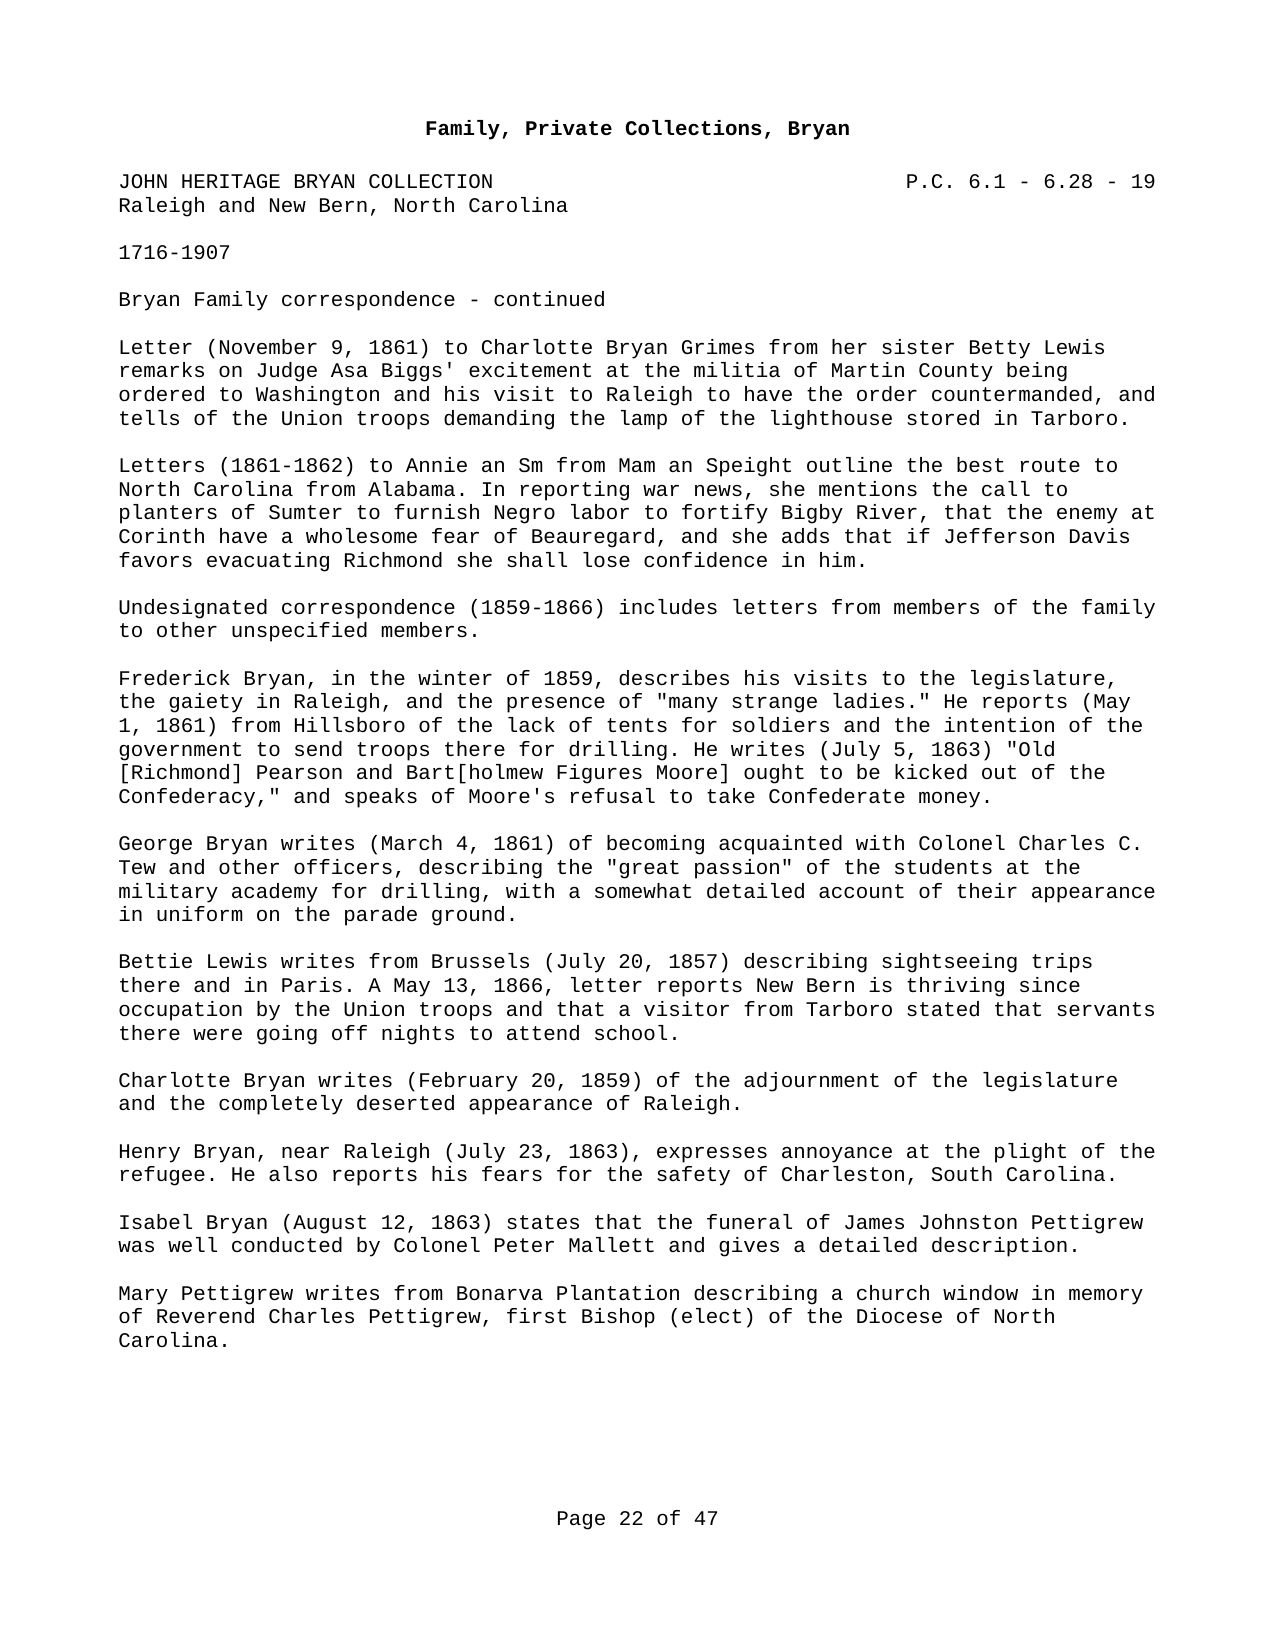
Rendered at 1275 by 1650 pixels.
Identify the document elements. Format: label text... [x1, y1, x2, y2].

text Mary Pettigrew writes from Bonarva Plantation describing a church window in memory of Reverend Charles Pettigrew, first Bishop (elect) of the Diocese of North Carolina. [118, 1283, 1157, 1353]
text JOHN HERITAGE BRYAN COLLECTION P.C. 6.1 - 6.28 - 19 Raleigh and New Bern, North Carolina 1716-1907 [118, 171, 1157, 266]
text Isabel Bryan (August 12, 1863) states that the funeral of James Johnston Pettigrew was well conducted by Colonel Peter Mallett and gives a detailed description. [118, 1212, 1157, 1259]
text Letters (1861-1862) to Annie an Sm from Mam an Speight outline the best route to North Carolina from Alabama. In reporting war news, she mentions the call to planters of Sumter to furnish Negro labor to fortify Bigby River, that the enemy at Corinth have a wholesome fear of Beauregard, and she adds that if Jefferson Davis favors evacuating Richmond she shall lose confidence in him. [118, 455, 1157, 573]
text Bettie Lewis writes from Brussels (July 20, 1857) describing sightseeing trips there and in Paris. A May 13, 1866, letter reports New Bern is thriving since occupation by the Union troops and that a visitor from Tarboro stated that servants there were going off nights to attend school. [118, 952, 1157, 1046]
text Letter (November 9, 1861) to Charlotte Bryan Grimes from her sister Betty Lewis remarks on Judge Asa Biggs' excitement at the militia of Martin County being ordered to Washington and his visit to Raleigh to have the order countermanded, and tells of the Union troops demanding the lamp of the lighthouse stored in Tarboro. [118, 337, 1157, 431]
text Henry Bryan, near Raleigh (July 23, 1863), expresses annoyance at the plight of the refugee. He also reports his fears for the safety of Charleston, South Carolina. [118, 1141, 1157, 1188]
text Frederick Bryan, in the winter of 1859, describes his visits to the legislature, the gaiety in Raleigh, and the presence of "many strange ladies." He reports (May 1, 1861) from Hillsboro of the lack of tents for soldiers and the intention of the government to send troops there for drilling. He writes (July 5, 1863) "Old [Richmond] Pearson and Bart[holmew Figures Moore] ought to be kicked out of the Confederacy," and speaks of Moore's refusal to take Confederate money. [118, 668, 1157, 810]
text Undesignated correspondence (1859-1866) includes letters from members of the family to other unspecified members. [118, 597, 1157, 644]
text Charlotte Bryan writes (February 20, 1859) of the adjournment of the legislature and the completely deserted appearance of Raleigh. [118, 1070, 1157, 1117]
text George Bryan writes (March 4, 1861) of becoming acquainted with Colonel Charles C. Tew and other officers, describing the "great passion" of the students at the military academy for drilling, with a somewhat detailed account of their appearance in uniform on the parade ground. [118, 833, 1157, 928]
text Bryan Family correspondence - continued [118, 289, 1157, 313]
